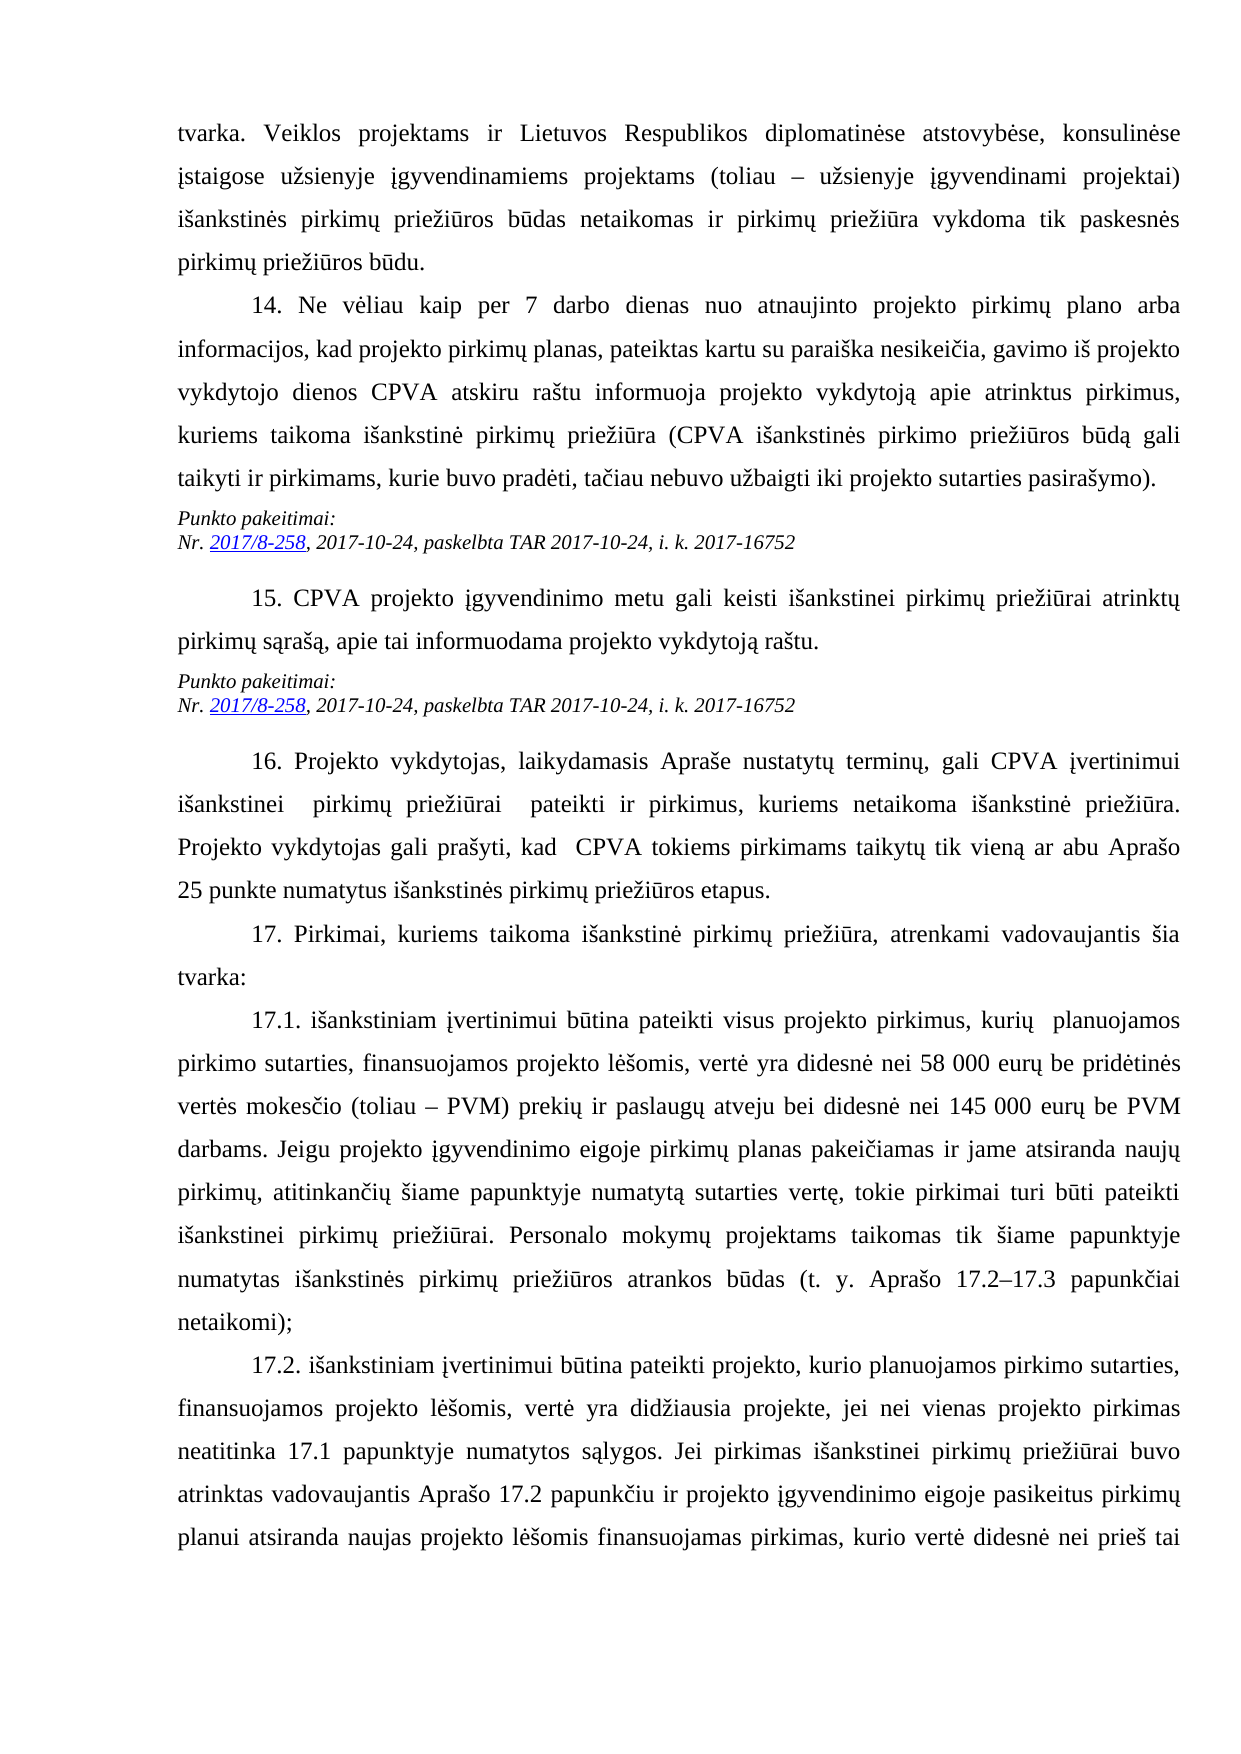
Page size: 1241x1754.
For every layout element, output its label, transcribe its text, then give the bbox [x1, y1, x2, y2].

text tvarka. Veiklos projektams ir Lietuvos Respublikos diplomatinėse atstovybėse, konsulinėse įstaigose užsienyje įgyvendinamiems projektams (toliau – užsienyje įgyvendinami projektai) išankstinės pirkimų priežiūros būdas netaikomas ir pirkimų priežiūra vykdoma tik paskesnės pirkimų priežiūros būdu. [177, 118, 1181, 276]
text 17.2. išankstiniam įvertinimui būtina pateikti projekto, kurio planuojamos pirkimo sutarties, finansuojamos projekto lėšomis, vertė yra didžiausia projekte, jei nei vienas projekto pirkimas neatitinka 17.1 papunktyje numatytos sąlygos. Jei pirkimas išankstinei pirkimų priežiūrai buvo atrinktas vadovaujantis Aprašo 17.2 papunkčiu ir projekto įgyvendinimo eigoje pasikeitus pirkimų planui atsiranda naujas projekto lėšomis finansuojamas pirkimas, kurio vertė didesnė nei prieš tai [177, 1350, 1181, 1551]
text Nr. 2017/8-258, 2017-10-24, paskelbta TAR 2017-10-24, i. k. 2017-16752 [177, 693, 1181, 717]
text Punkto pakeitimai: [177, 506, 1181, 530]
text Punkto pakeitimai: [177, 669, 1181, 693]
text Nr. 2017/8-258, 2017-10-24, paskelbta TAR 2017-10-24, i. k. 2017-16752 [177, 530, 1181, 554]
text 17. Pirkimai, kuriems taikoma išankstinė pirkimų priežiūra, atrenkami vadovaujantis šia tvarka: [177, 919, 1181, 991]
text 17.1. išankstiniam įvertinimui būtina pateikti visus projekto pirkimus, kurių planuojamos pirkimo sutarties, finansuojamos projekto lėšomis, vertė yra didesnė nei 58 000 eurų be pridėtinės vertės mokesčio (toliau – PVM) prekių ir paslaugų atveju bei didesnė nei 145 000 eurų be PVM darbams. Jeigu projekto įgyvendinimo eigoje pirkimų planas pakeičiamas ir jame atsiranda naujų pirkimų, atitinkančių šiame papunktyje numatytą sutarties vertę, tokie pirkimai turi būti pateikti išankstinei pirkimų priežiūrai. Personalo mokymų projektams taikomas tik šiame papunktyje numatytas išankstinės pirkimų priežiūros atrankos būdas (t. y. Aprašo 17.2–17.3 papunkčiai netaikomi); [177, 1005, 1181, 1336]
text 14. Ne vėliau kaip per 7 darbo dienas nuo atnaujinto projekto pirkimų plano arba informacijos, kad projekto pirkimų planas, pateiktas kartu su paraiška nesikeičia, gavimo iš projekto vykdytojo dienos CPVA atskiru raštu informuoja projekto vykdytoją apie atrinktus pirkimus, kuriems taikoma išankstinė pirkimų priežiūra (CPVA išankstinės pirkimo priežiūros būdą gali taikyti ir pirkimams, kurie buvo pradėti, tačiau nebuvo užbaigti iki projekto sutarties pasirašymo). [177, 291, 1181, 492]
text 16. Projekto vykdytojas, laikydamasis Apraše nustatytų terminų, gali CPVA įvertinimui išankstinei pirkimų priežiūrai pateikti ir pirkimus, kuriems netaikoma išankstinė priežiūra. Projekto vykdytojas gali prašyti, kad CPVA tokiems pirkimams taikytų tik vieną ar abu Aprašo 25 punkte numatytus išankstinės pirkimų priežiūros etapus. [177, 746, 1181, 904]
text 15. CPVA projekto įgyvendinimo metu gali keisti išankstinei pirkimų priežiūrai atrinktų pirkimų sąrašą, apie tai informuodama projekto vykdytoją raštu. [177, 583, 1181, 655]
